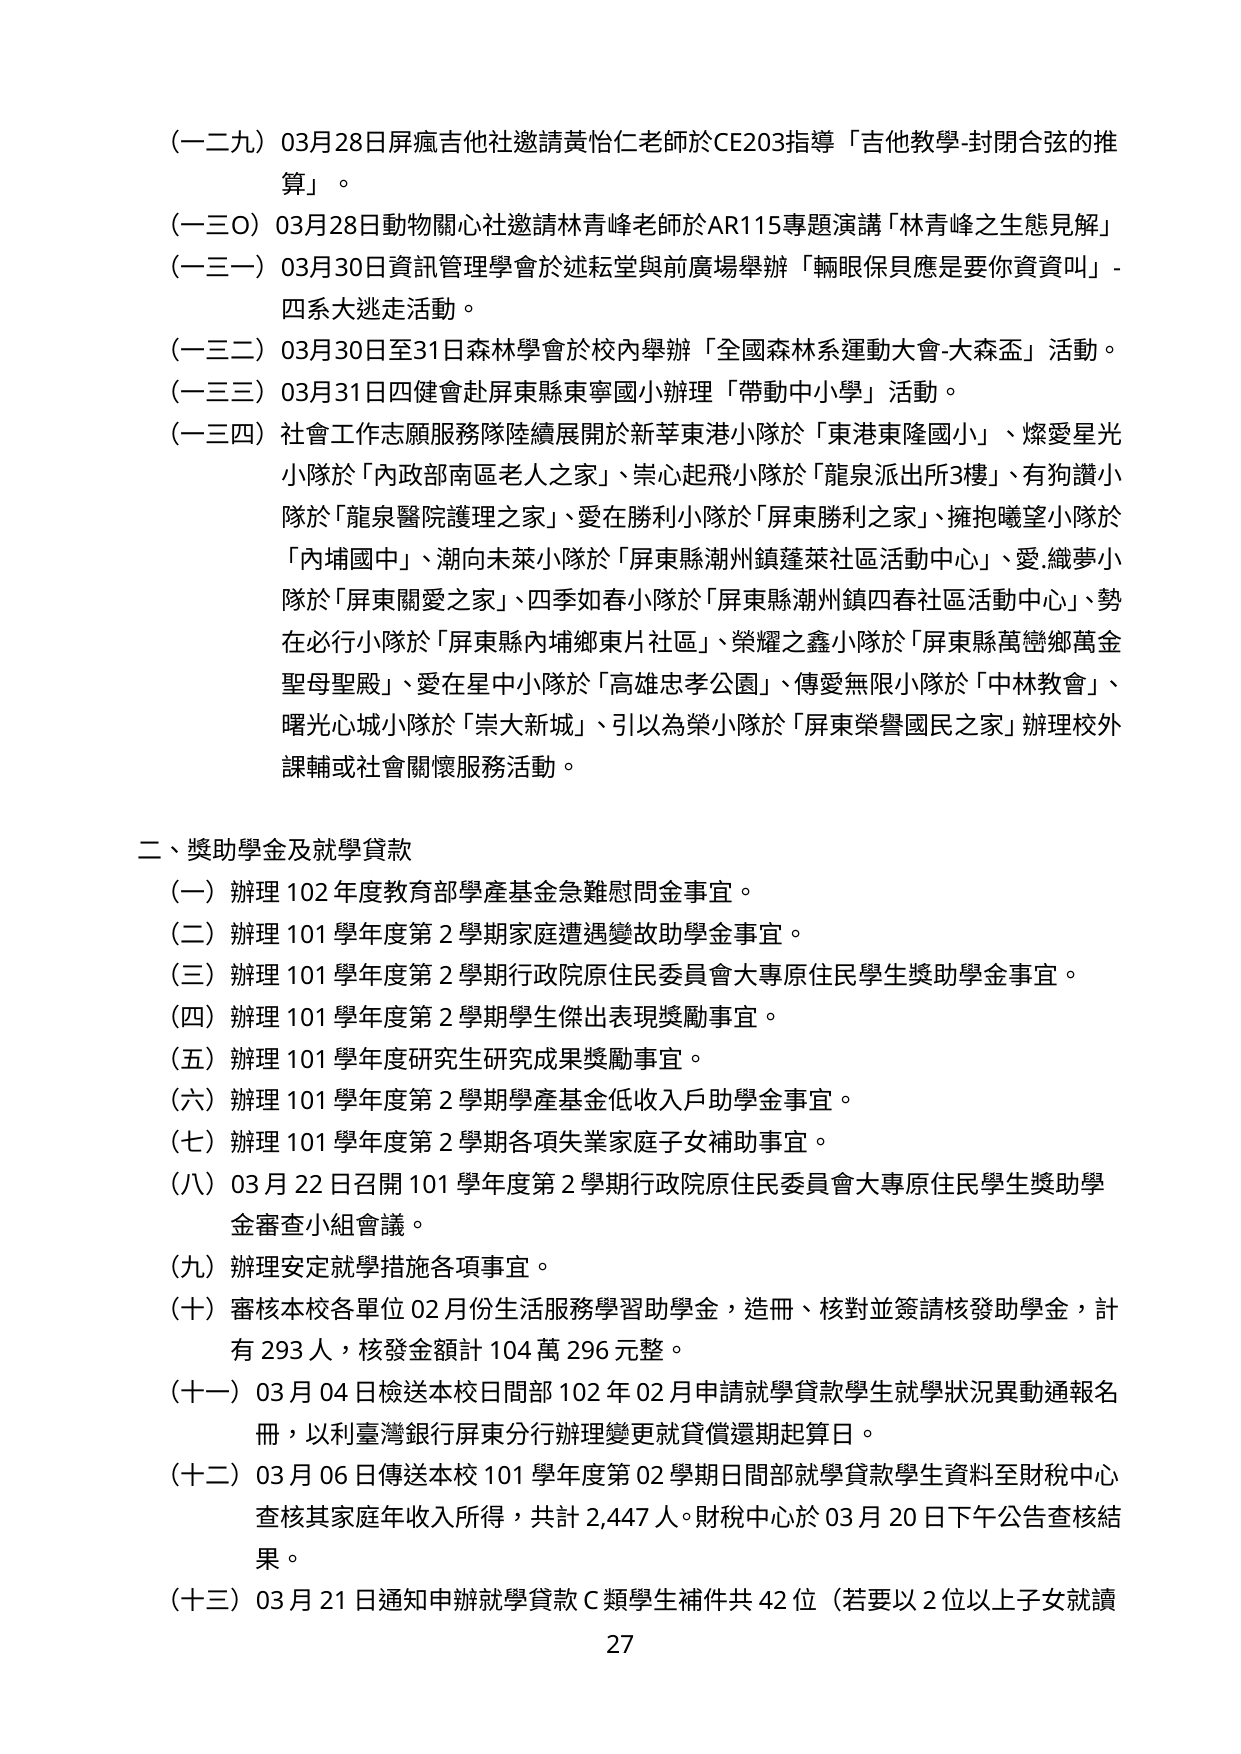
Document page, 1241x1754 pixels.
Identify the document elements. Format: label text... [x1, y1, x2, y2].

text （七）辦理101學年度第2學期各項失業家庭子女補助事宜。 [156, 1118, 1122, 1160]
text （四）辦理101學年度第2學期學生傑出表現獎勵事宜。 [156, 993, 1122, 1035]
text （九）辦理安定就學措施各項事宜。 [156, 1243, 1122, 1285]
text （五）辦理101學年度研究生研究成果獎勵事宜。 [156, 1035, 1122, 1076]
text 二、獎助學金及就學貸款 [137, 826, 1122, 868]
text （一）辦理102年度教育部學產基金急難慰問金事宜。 [156, 868, 1122, 910]
text （三）辦理101學年度第2學期行政院原住民委員會大專原住民學生獎助學金事宜。 [156, 951, 1122, 993]
text （六）辦理101學年度第2學期學產基金低收入戶助學金事宜。 [156, 1076, 1122, 1118]
text （十三）03月21日通知申辦就學貸款C類學生補件共42位（若要以2位以上子女就讀 [156, 1576, 1122, 1618]
text （一二九）03月28日屏瘋吉他社邀請黃怡仁老師於CE203指導「吉他教學-封閉合弦的推算」。 [156, 118, 1122, 201]
text （一三二）03月30日至31日森林學會於校內舉辦「全國森林系運動大會-大森盃」活動。 [156, 326, 1122, 368]
text （一三Ο）03月28日動物關心社邀請林青峰老師於AR115專題演講「林青峰之生態見解」。 [156, 201, 1122, 243]
text （十）審核本校各單位02月份生活服務學習助學金，造冊、核對並簽請核發助學金，計有293人，核發金額計104萬296元整。 [156, 1285, 1122, 1368]
text （一三四）社會工作志願服務隊陸續展開於新莘東港小隊於「東港東隆國小」、燦愛星光小隊於「內政部南區老人之家」、崇心起飛小隊於「龍泉派出所3樓」、有狗讚小隊於「龍泉醫院護理之家」、愛在勝利小隊於「屏東勝利之家」、擁抱曦望小隊於「內埔國中」、潮向未萊小隊於「屏東縣潮州鎮蓬萊社區活動中心」、愛.織夢小隊於「屏東關愛之家」、四季如春小隊於「屏東縣潮州鎮四春社區活動中心」、勢在必行小隊於「屏東縣內埔鄉東片社區」、榮耀之鑫小隊於「屏東縣萬巒鄉萬金聖母聖殿」、愛在星中小隊於「高雄忠孝公園」、傳愛無限小隊於「中林教會」、曙光心城小隊於「崇大新城」、引以為榮小隊於「屏東榮譽國民之家」辦理校外課輔或社會關懷服務活動。 [156, 410, 1122, 785]
text （二）辦理101學年度第2學期家庭遭遇變故助學金事宜。 [156, 910, 1122, 951]
text （十二）03月06日傳送本校101學年度第02學期日間部就學貸款學生資料至財稅中心查核其家庭年收入所得，共計2,447人。財稅中心於03月20日下午公告查核結果。 [156, 1451, 1122, 1576]
text （一三一）03月30日資訊管理學會於述耘堂與前廣場舉辦「輛眼保貝應是要你資資叫」-四系大逃走活動。 [156, 243, 1122, 326]
text （十一）03月04日檢送本校日間部102年02月申請就學貸款學生就學狀況異動通報名冊，以利臺灣銀行屏東分行辦理變更就貸償還期起算日。 [156, 1368, 1122, 1451]
text （一三三）03月31日四健會赴屏東縣東寧國小辦理「帶動中小學」活動。 [156, 368, 1122, 410]
text （八）03月22日召開101學年度第2學期行政院原住民委員會大專原住民學生獎助學金審查小組會議。 [156, 1160, 1122, 1243]
